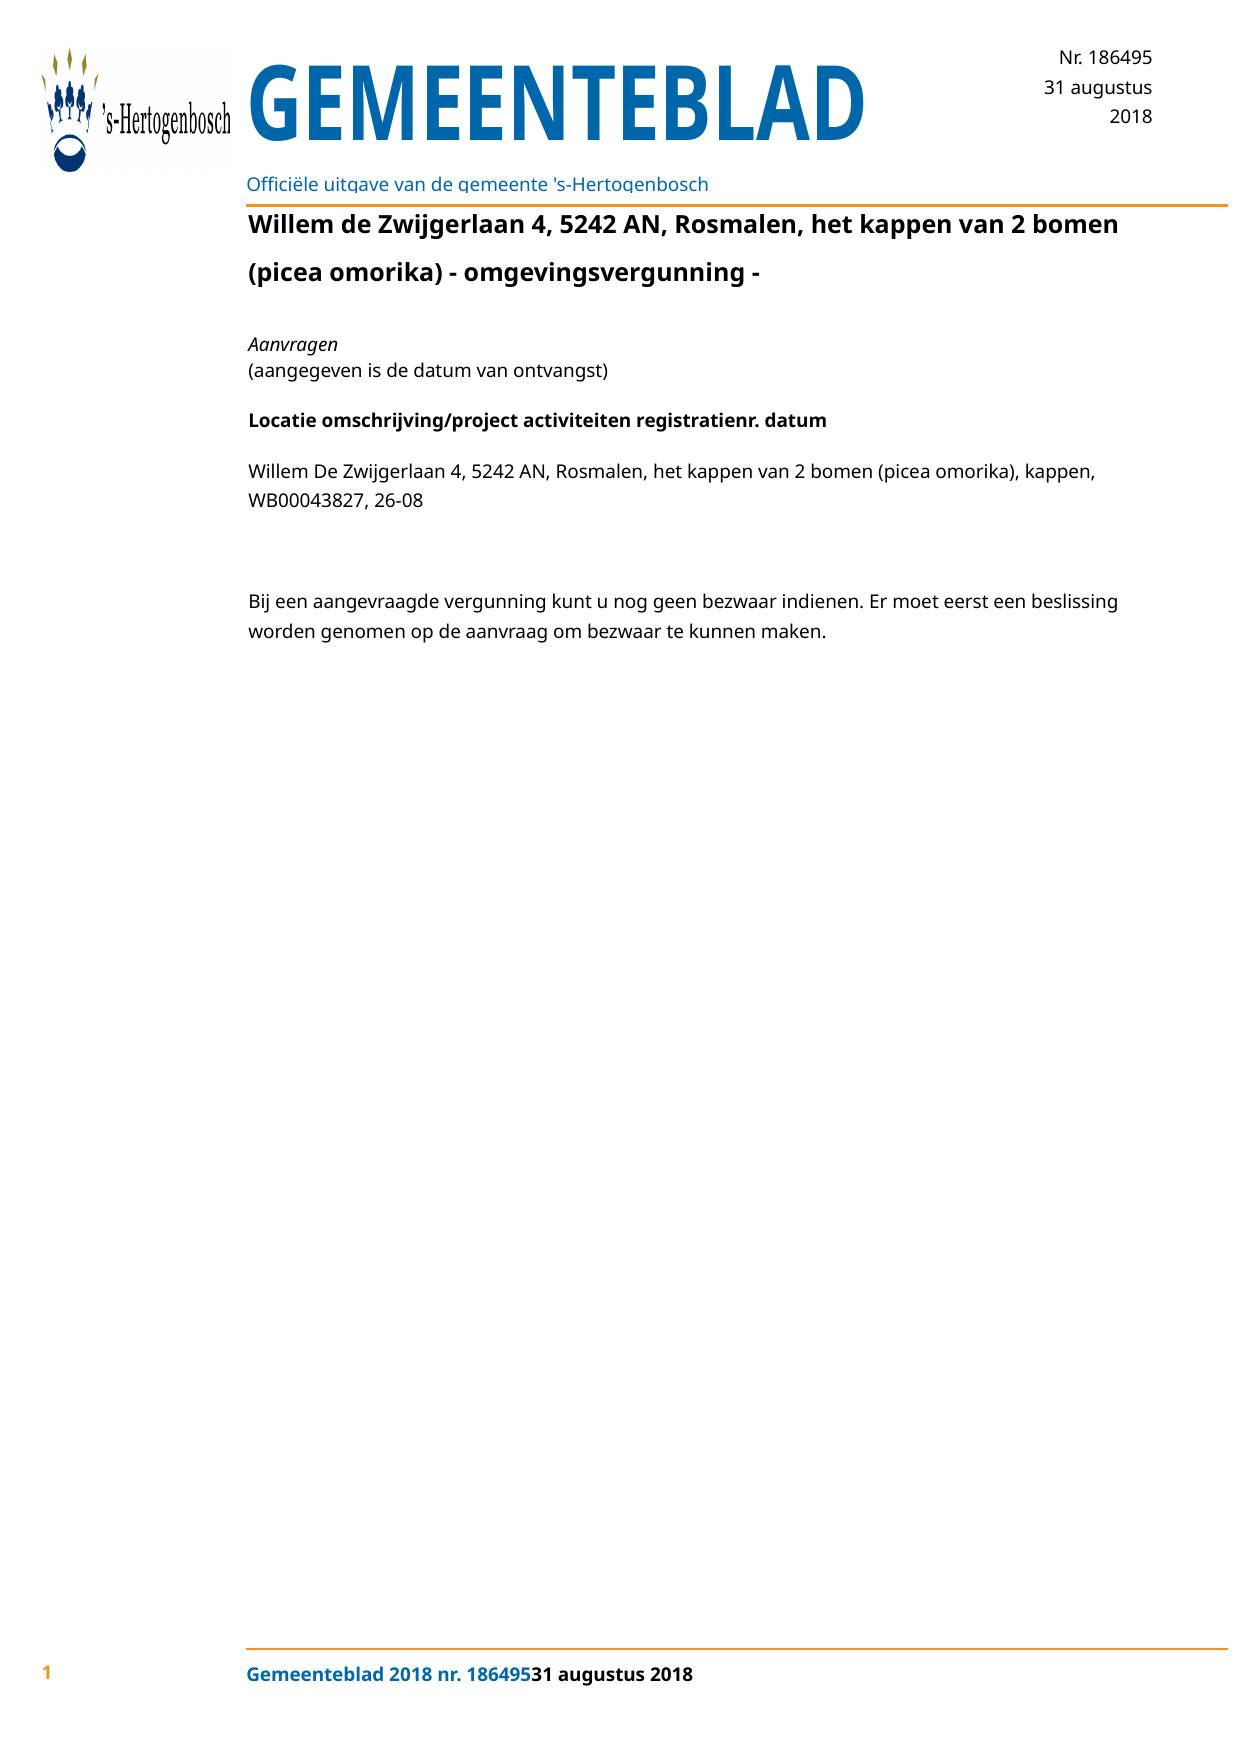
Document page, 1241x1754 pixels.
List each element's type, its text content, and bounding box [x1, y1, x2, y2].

text Bij een aangevraagde vergunning kunt u nog geen bezwaar indienen. Er moet eerst een beslissing worden genomen op de aanvraag om bezwaar te kunnen maken. [248, 588, 1152, 644]
text Willem de Zwijgerlaan 4, 5242 AN, Rosmalen, het kappen van 2 bomen (picea omorika) - omgevingsvergunning - [248, 207, 1152, 288]
text Locatie omschrijving/project activiteiten registratienr. datum [248, 408, 1152, 433]
text Aanvragen [248, 331, 1152, 357]
picture [41, 47, 231, 172]
text Willem De Zwijgerlaan 4, 5242 AN, Rosmalen, het kappen van 2 bomen (picea omorika), kappen, WB00043827, 26-08 [248, 458, 1152, 513]
text (aangegeven is de datum van ontvangst) [248, 357, 1152, 383]
